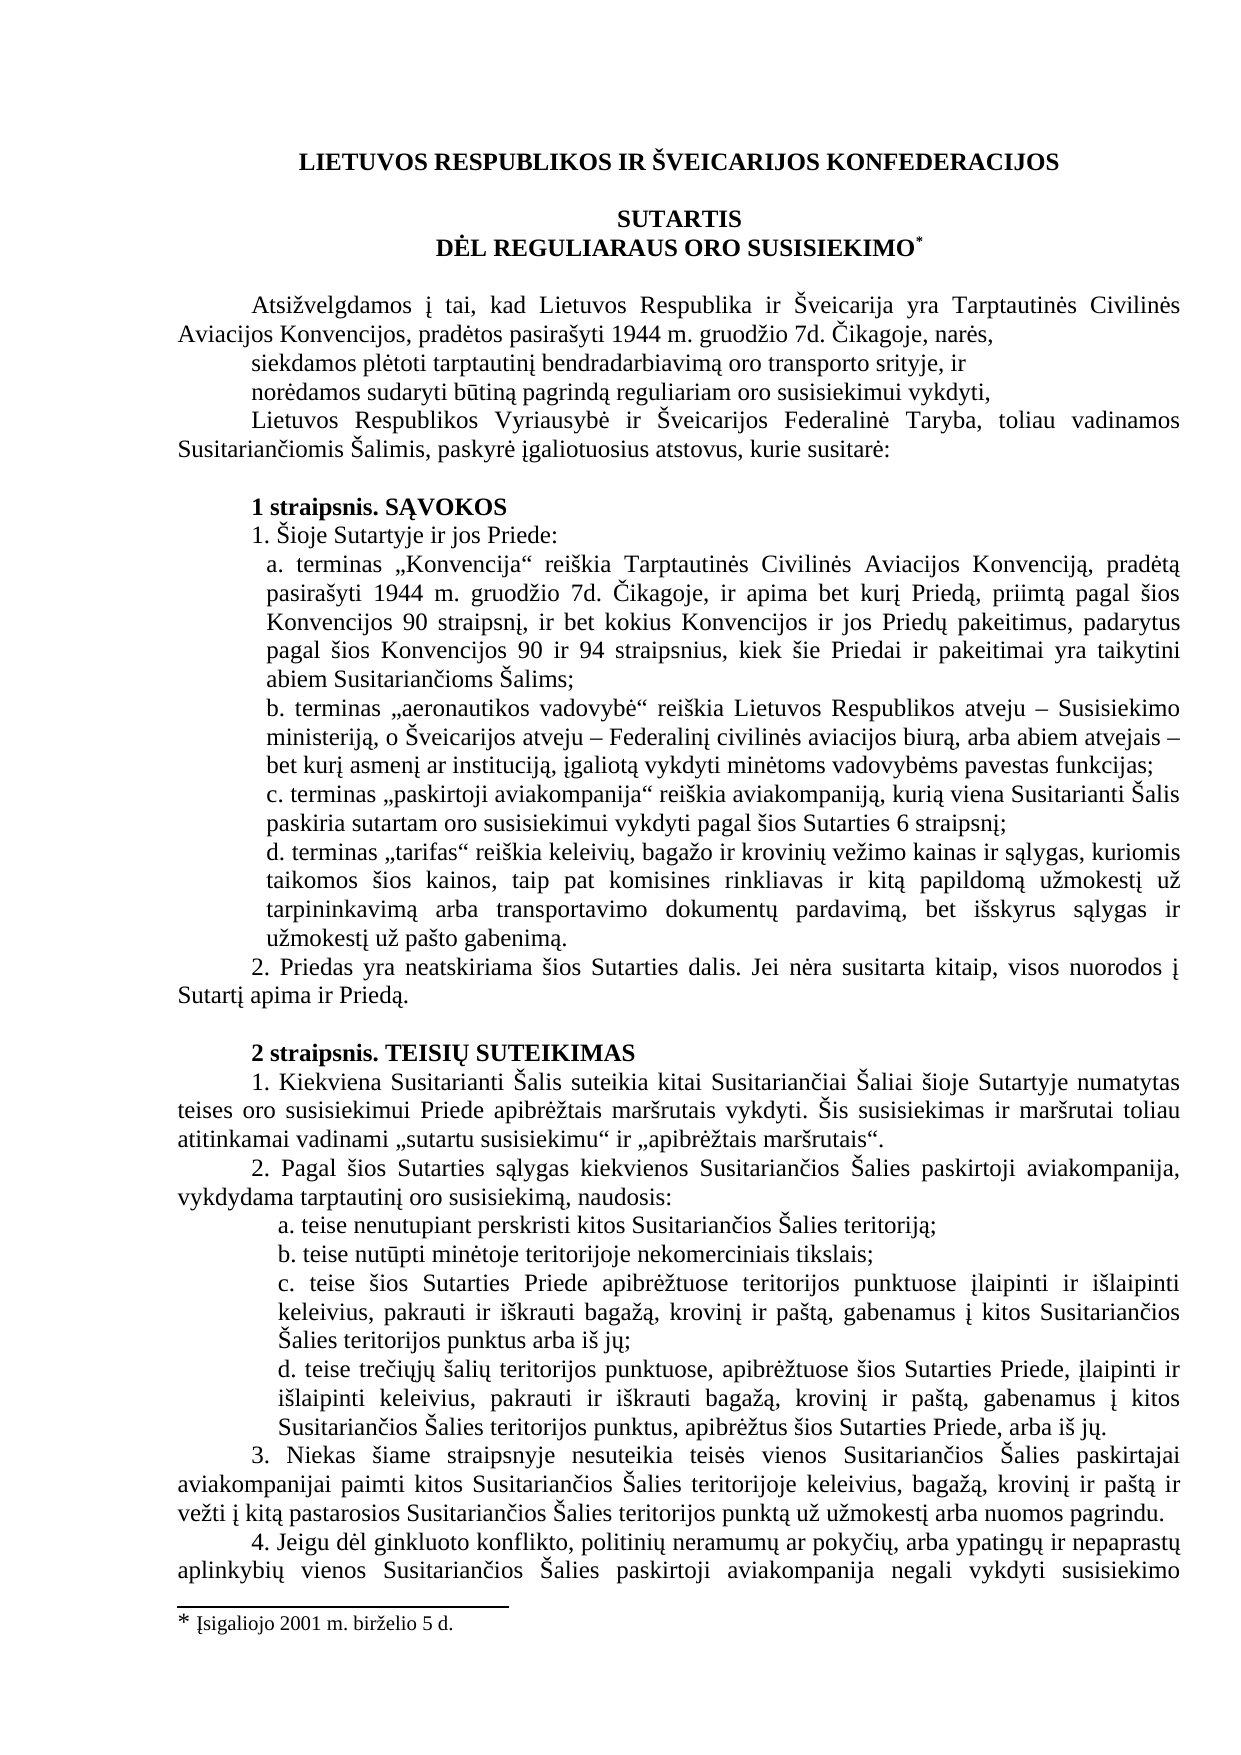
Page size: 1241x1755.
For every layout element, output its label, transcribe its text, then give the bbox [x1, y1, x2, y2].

text Lietuvos Respublikos Vyriausybė ir Šveicarijos Federalinė Taryba, toliau vadinamos Susitariančiomis Šalimis, paskyrė įgaliotuosius atstovus, kurie susitarė: [177, 406, 1181, 463]
text d. teise trečiųjų šalių teritorijos punktuose, apibrėžtuose šios Sutarties Priede, įlaipinti ir išlaipinti keleivius, pakrauti ir iškrauti bagažą, krovinį ir paštą, gabenamus į kitos Susitariančios Šalies teritorijos punktus, apibrėžtus šios Sutarties Priede, arba iš jų. [278, 1354, 1181, 1441]
text a. teise nenutupiant perskristi kitos Susitariančios Šalies teritoriją; [278, 1211, 1181, 1239]
text DĖL REGULIARAUS ORO SUSISIEKIMO [177, 233, 1181, 262]
text 2. Priedas yra neatskiriama šios Sutarties dalis. Jei nėra susitarta kitaip, visos nuorodos į Sutartį apima ir Priedą. [177, 952, 1181, 1009]
text 4. Jeigu dėl ginkluoto konflikto, politinių neramumų ar pokyčių, arba ypatingų ir nepaprastų aplinkybių vienos Susitariančios Šalies paskirtoji aviakompanija negali vykdyti susisiekimo [177, 1527, 1181, 1584]
text b. terminas „aeronautikos vadovybė“ reiškia Lietuvos Respublikos atveju – Susisiekimo ministeriją, o Šveicarijos atveju – Federalinį civilinės aviacijos biurą, arba abiem atvejais – bet kurį asmenį ar instituciją, įgaliotą vykdyti minėtoms vadovybėms pavestas funkcijas; [266, 693, 1181, 779]
text 3. Niekas šiame straipsnyje nesuteikia teisės vienos Susitariančios Šalies paskirtajai aviakompanijai paimti kitos Susitariančios Šalies teritorijoje keleivius, bagažą, krovinį ir paštą ir vežti į kitą pastarosios Susitariančios Šalies teritorijos punktą už užmokestį arba nuomos pagrindu. [177, 1441, 1181, 1527]
text Atsižvelgdamos į tai, kad Lietuvos Respublika ir Šveicarija yra Tarptautinės Civilinės Aviacijos Konvencijos, pradėtos pasirašyti 1944 m. gruodžio 7d. Čikagoje, narės, [177, 291, 1181, 348]
text 2. Pagal šios Sutarties sąlygas kiekvienos Susitariančios Šalies paskirtoji aviakompanija, vykdydama tarptautinį oro susisiekimą, naudosis: [177, 1153, 1181, 1211]
text SUTARTIS [177, 204, 1181, 233]
text c. teise šios Sutarties Priede apibrėžtuose teritorijos punktuose įlaipinti ir išlaipinti keleivius, pakrauti ir iškrauti bagažą, krovinį ir paštą, gabenamus į kitos Susitariančios Šalies teritorijos punktus arba iš jų; [278, 1268, 1181, 1354]
text c. terminas „paskirtoji aviakompanija“ reiškia aviakompaniją, kurią viena Susitarianti Šalis paskiria sutartam oro susisiekimui vykdyti pagal šios Sutarties 6 straipsnį; [266, 779, 1181, 837]
text norėdamos sudaryti būtiną pagrindą reguliariam oro susisiekimui vykdyti, [177, 377, 1181, 406]
text LIETUVOS RESPUBLIKOS IR ŠVEICARIJOS KONFEDERACIJOS [177, 147, 1181, 176]
text a. terminas „Konvencija“ reiškia Tarptautinės Civilinės Aviacijos Konvenciją, pradėtą pasirašyti 1944 m. gruodžio 7d. Čikagoje, ir apima bet kurį Priedą, priimtą pagal šios Konvencijos 90 straipsnį, ir bet kokius Konvencijos ir jos Priedų pakeitimus, padarytus pagal šios Konvencijos 90 ir 94 straipsnius, kiek šie Priedai ir pakeitimai yra taikytini abiem Susitariančioms Šalims; [266, 549, 1181, 693]
text 2 straipsnis. TEISIŲ SUTEIKIMAS [177, 1038, 1181, 1067]
text 1. Kiekviena Susitarianti Šalis suteikia kitai Susitariančiai Šaliai šioje Sutartyje numatytas teises oro susisiekimui Priede apibrėžtais maršrutais vykdyti. Šis susisiekimas ir maršrutai toliau atitinkamai vadinami „sutartu susisiekimu“ ir „apibrėžtais maršrutais“. [177, 1067, 1181, 1153]
text d. terminas „tarifas“ reiškia keleivių, bagažo ir krovinių vežimo kainas ir sąlygas, kuriomis taikomos šios kainos, taip pat komisines rinkliavas ir kitą papildomą užmokestį už tarpininkavimą arba transportavimo dokumentų pardavimą, bet išskyrus sąlygas ir užmokestį už pašto gabenimą. [266, 837, 1181, 952]
text siekdamos plėtoti tarptautinį bendradarbiavimą oro transporto srityje, ir [177, 348, 1181, 377]
text 1 straipsnis. SĄVOKOS [177, 492, 1181, 521]
text b. teise nutūpti minėtoje teritorijoje nekomerciniais tikslais; [278, 1239, 1181, 1268]
text 1. Šioje Sutartyje ir jos Priede: [177, 521, 1181, 549]
text Įsigaliojo 2001 m. birželio 5 d. [177, 1607, 1181, 1636]
